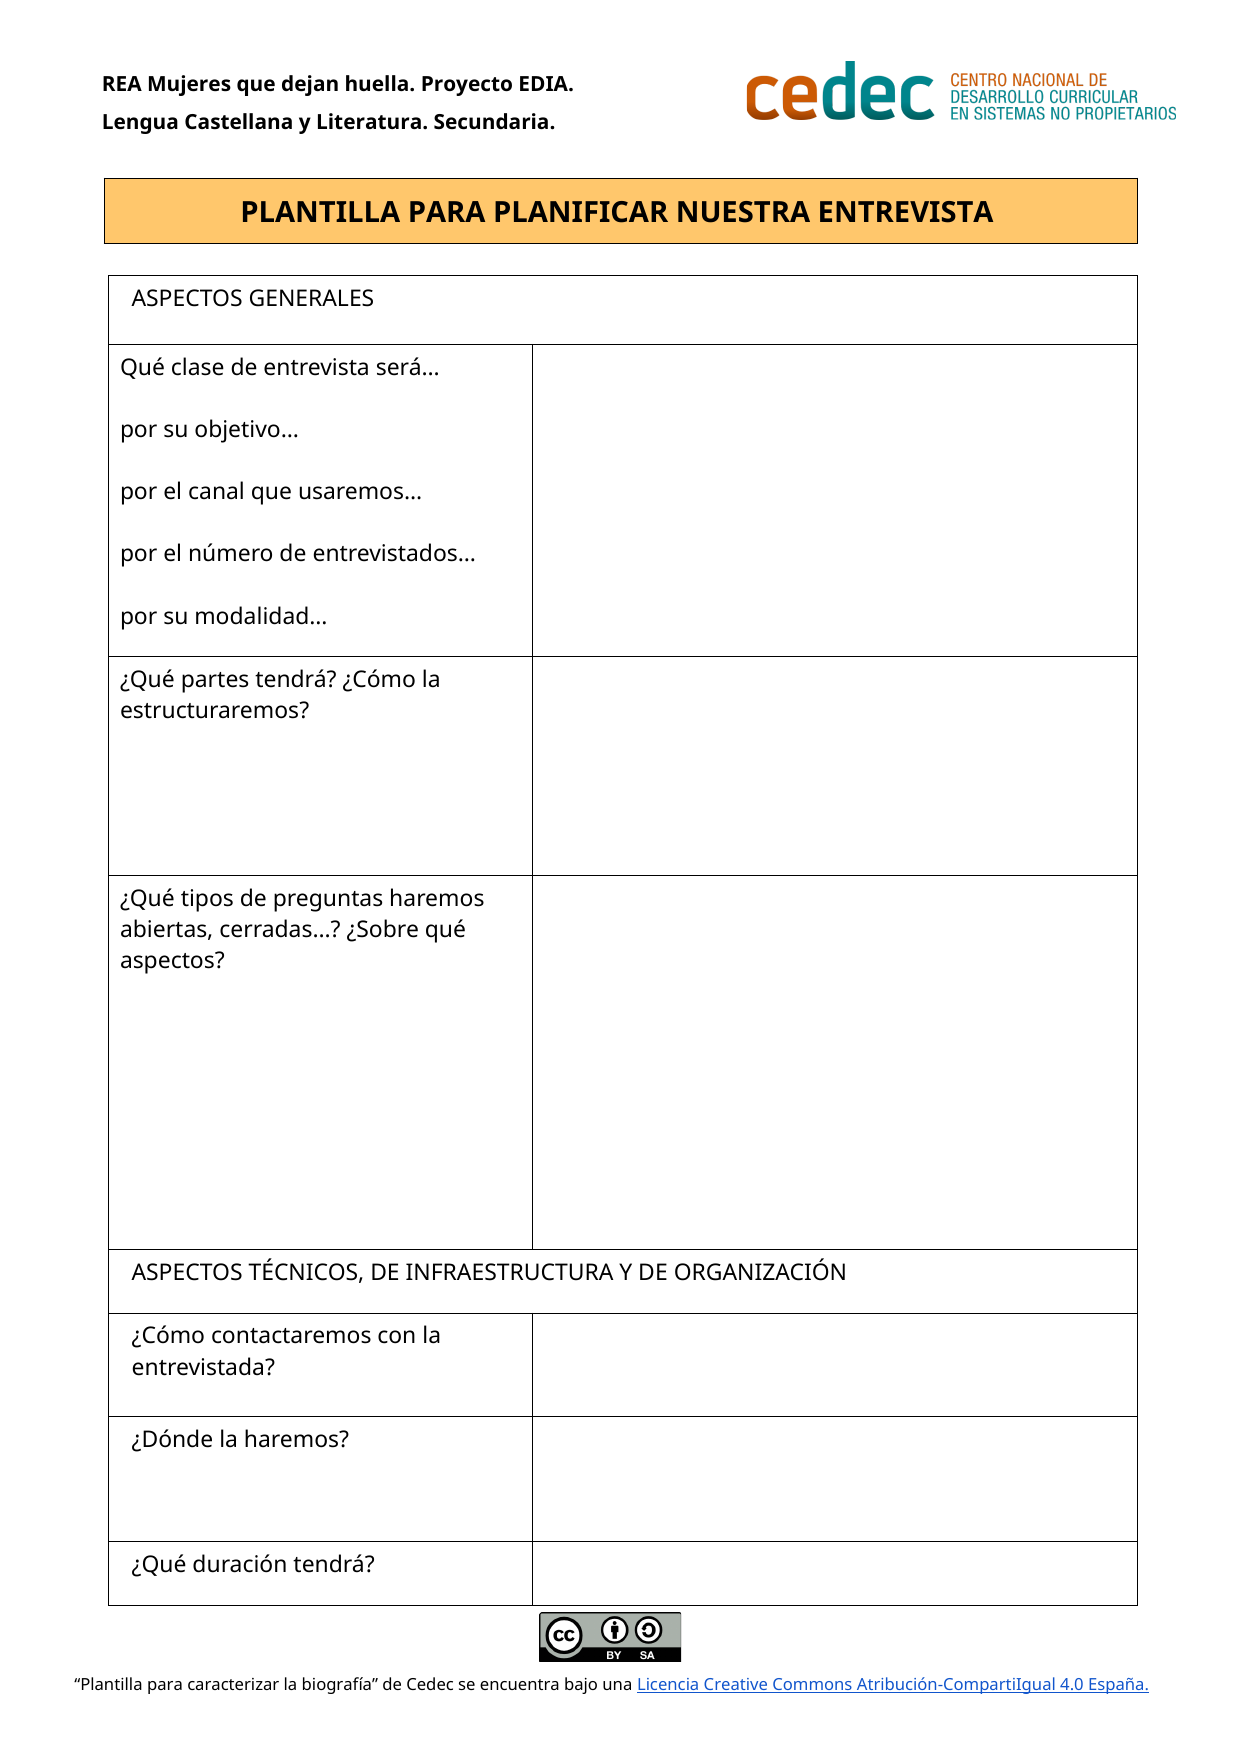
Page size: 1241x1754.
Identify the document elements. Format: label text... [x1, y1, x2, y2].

table_cell [533, 1542, 1137, 1604]
table_cell ¿Qué tipos de preguntas haremos abiertas, cerradas…? ¿Sobre qué aspectos? [109, 876, 532, 1249]
table_cell [533, 657, 1137, 875]
picture [746, 61, 1176, 120]
table_cell [533, 1417, 1137, 1541]
table_cell Qué clase de entrevista será… por su objetivo… por el canal que usaremos… por el número de entrevistados… por su modalidad… [109, 345, 532, 656]
table_cell ¿Qué partes tendrá? ¿Cómo la estructuraremos? [109, 657, 532, 875]
picture [539, 1612, 682, 1662]
table_cell ¿Cómo contactaremos con la entrevistada? [109, 1314, 532, 1416]
table_cell [533, 1314, 1137, 1416]
table_header ASPECTOS GENERALES [109, 276, 1137, 344]
table_cell ¿Dónde la haremos? [109, 1417, 532, 1541]
table_cell ASPECTOS TÉCNICOS, DE INFRAESTRUCTURA Y DE ORGANIZACIÓN [109, 1250, 1137, 1312]
table_cell [533, 876, 1137, 1249]
table_cell [533, 345, 1137, 656]
table_cell ¿Qué duración tendrá? [109, 1542, 532, 1604]
table_header PLANTILLA PARA PLANIFICAR NUESTRA ENTREVISTA [105, 179, 1137, 243]
